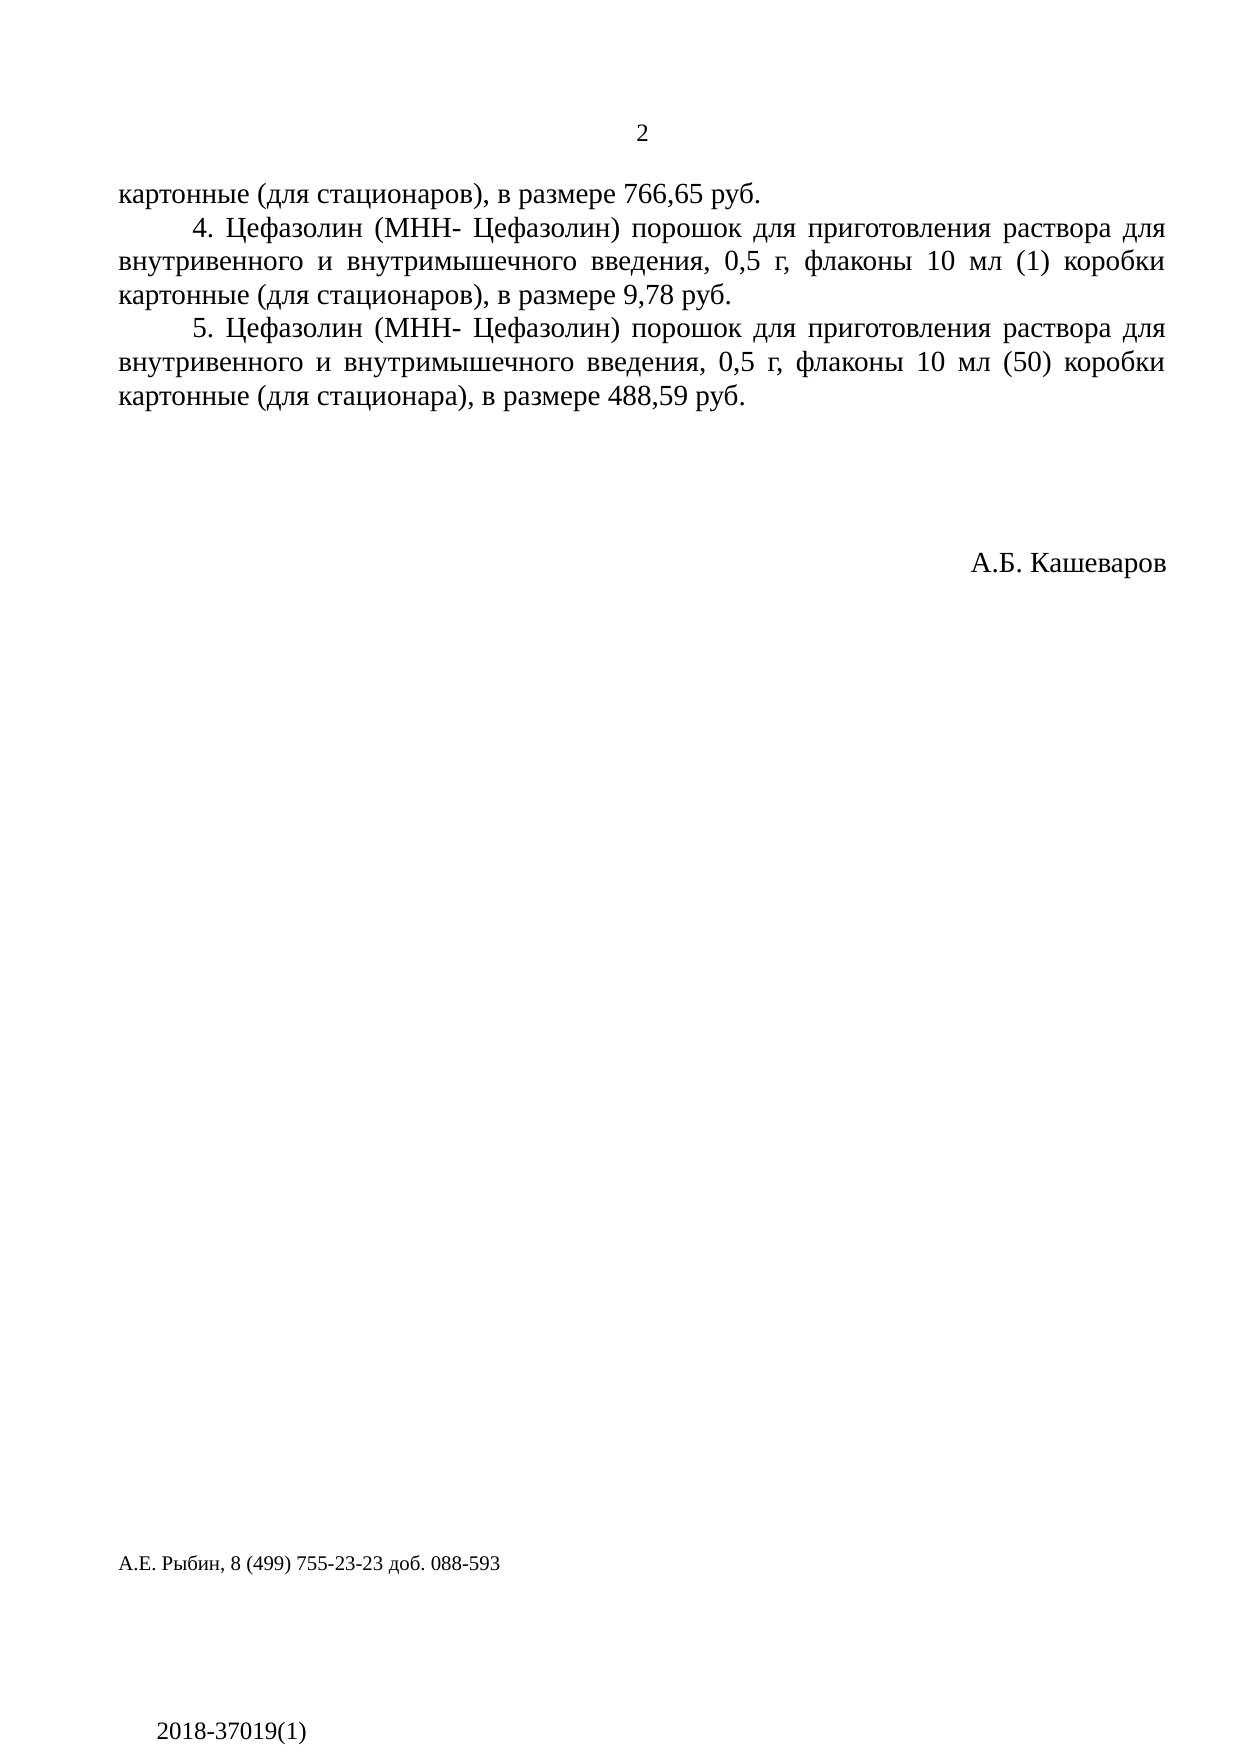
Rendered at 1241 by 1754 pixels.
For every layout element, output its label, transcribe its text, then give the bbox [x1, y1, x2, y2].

text 5. Цефазолин (МНН- Цефазолин) порошок для приготовления раствора для внутривенного и внутримышечного введения, 0,5 г, флаконы 10 мл (50) коробки картонные (для стационара), в размере 488,59 руб. [118, 311, 1167, 411]
text картонные (для стационаров), в размере 766,65 руб. [118, 176, 1167, 210]
text А.Е. Рыбин, 8 (499) 755-23-23 доб. 088-593 [118, 1551, 1167, 1575]
text А.Б. Кашеваров [118, 545, 1167, 579]
text 4. Цефазолин (МНН- Цефазолин) порошок для приготовления раствора для внутривенного и внутримышечного введения, 0,5 г, флаконы 10 мл (1) коробки картонные (для стационаров), в размере 9,78 руб. [118, 210, 1167, 311]
